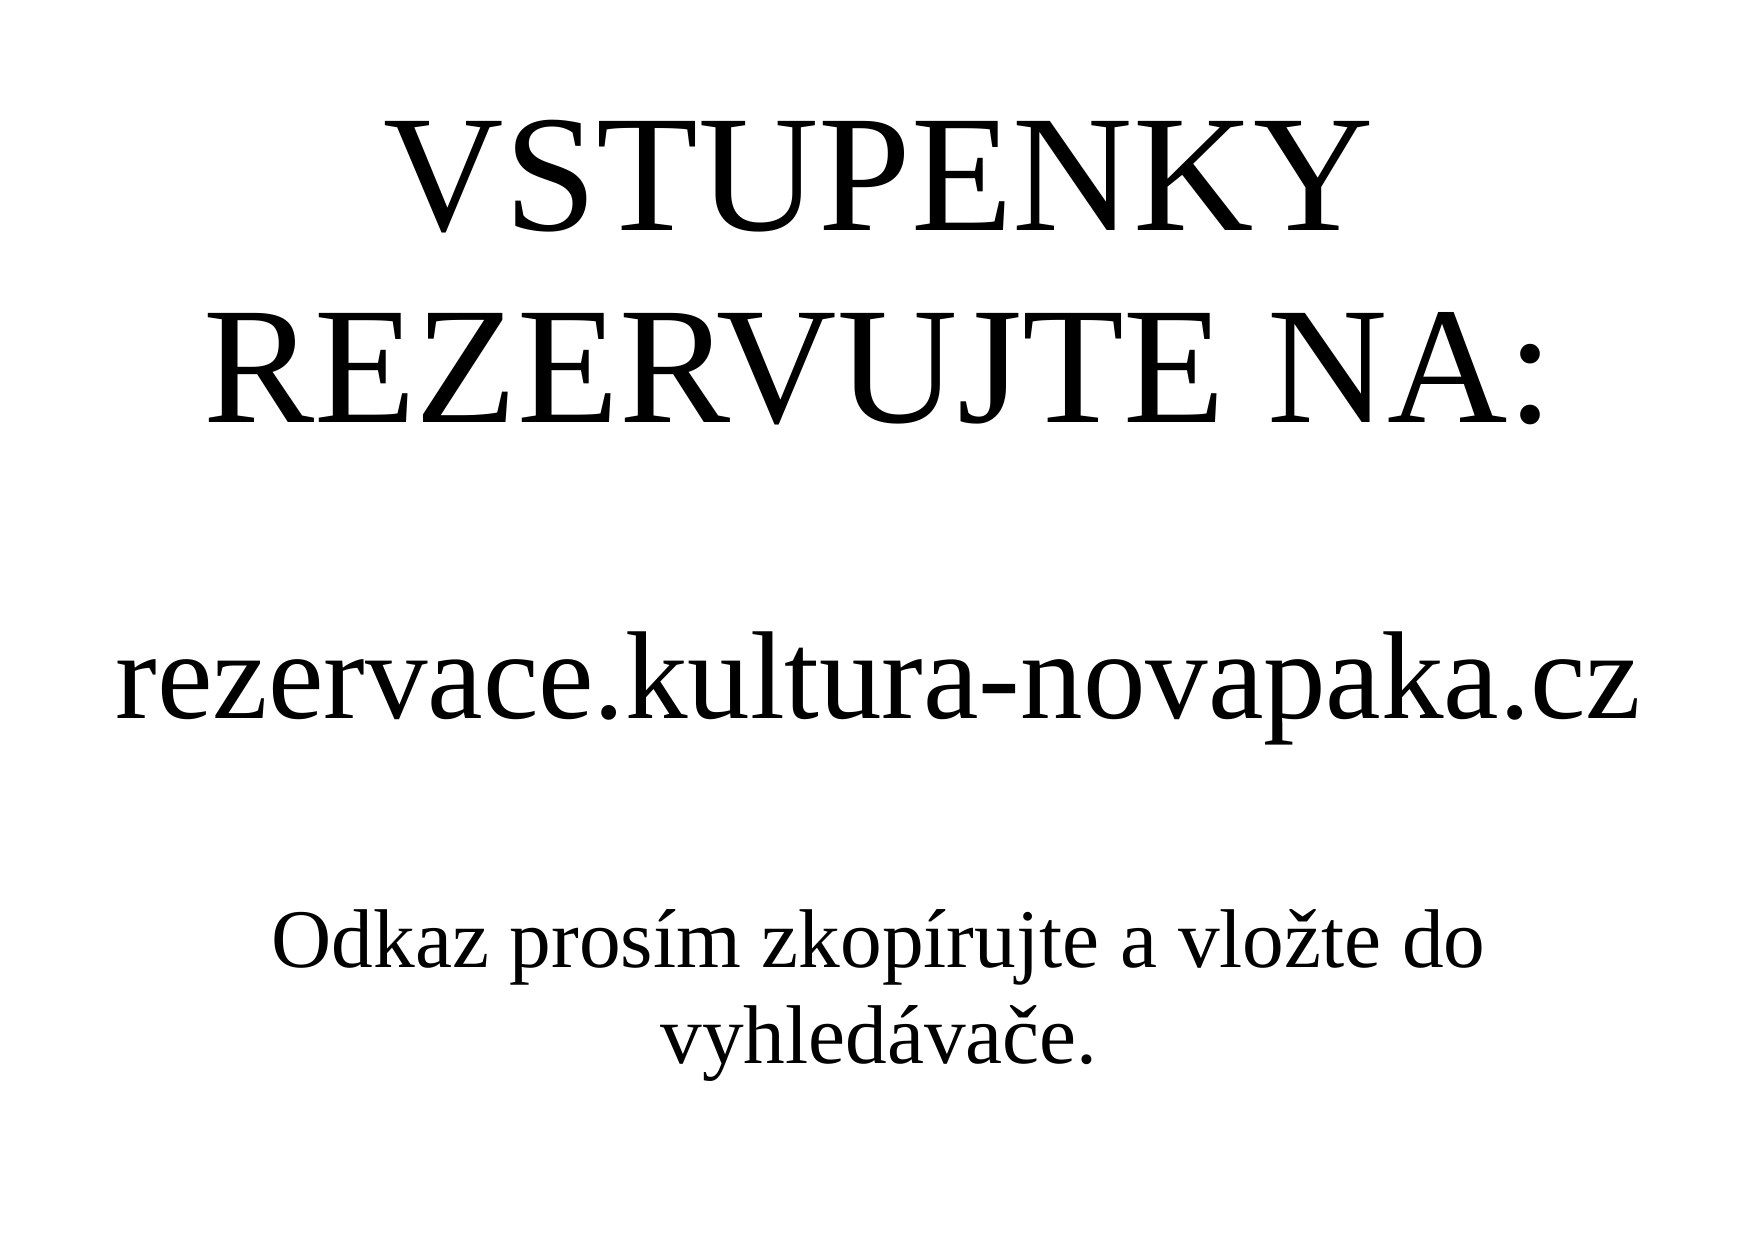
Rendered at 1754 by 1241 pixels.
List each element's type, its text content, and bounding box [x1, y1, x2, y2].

text VSTUPENKY REZERVUJTE NA: [67, 75, 1691, 458]
text Odkaz prosím zkopírujte a vložte do vyhledávače. [67, 889, 1691, 1081]
text rezervace.kultura-novapaka.cz [67, 602, 1691, 746]
